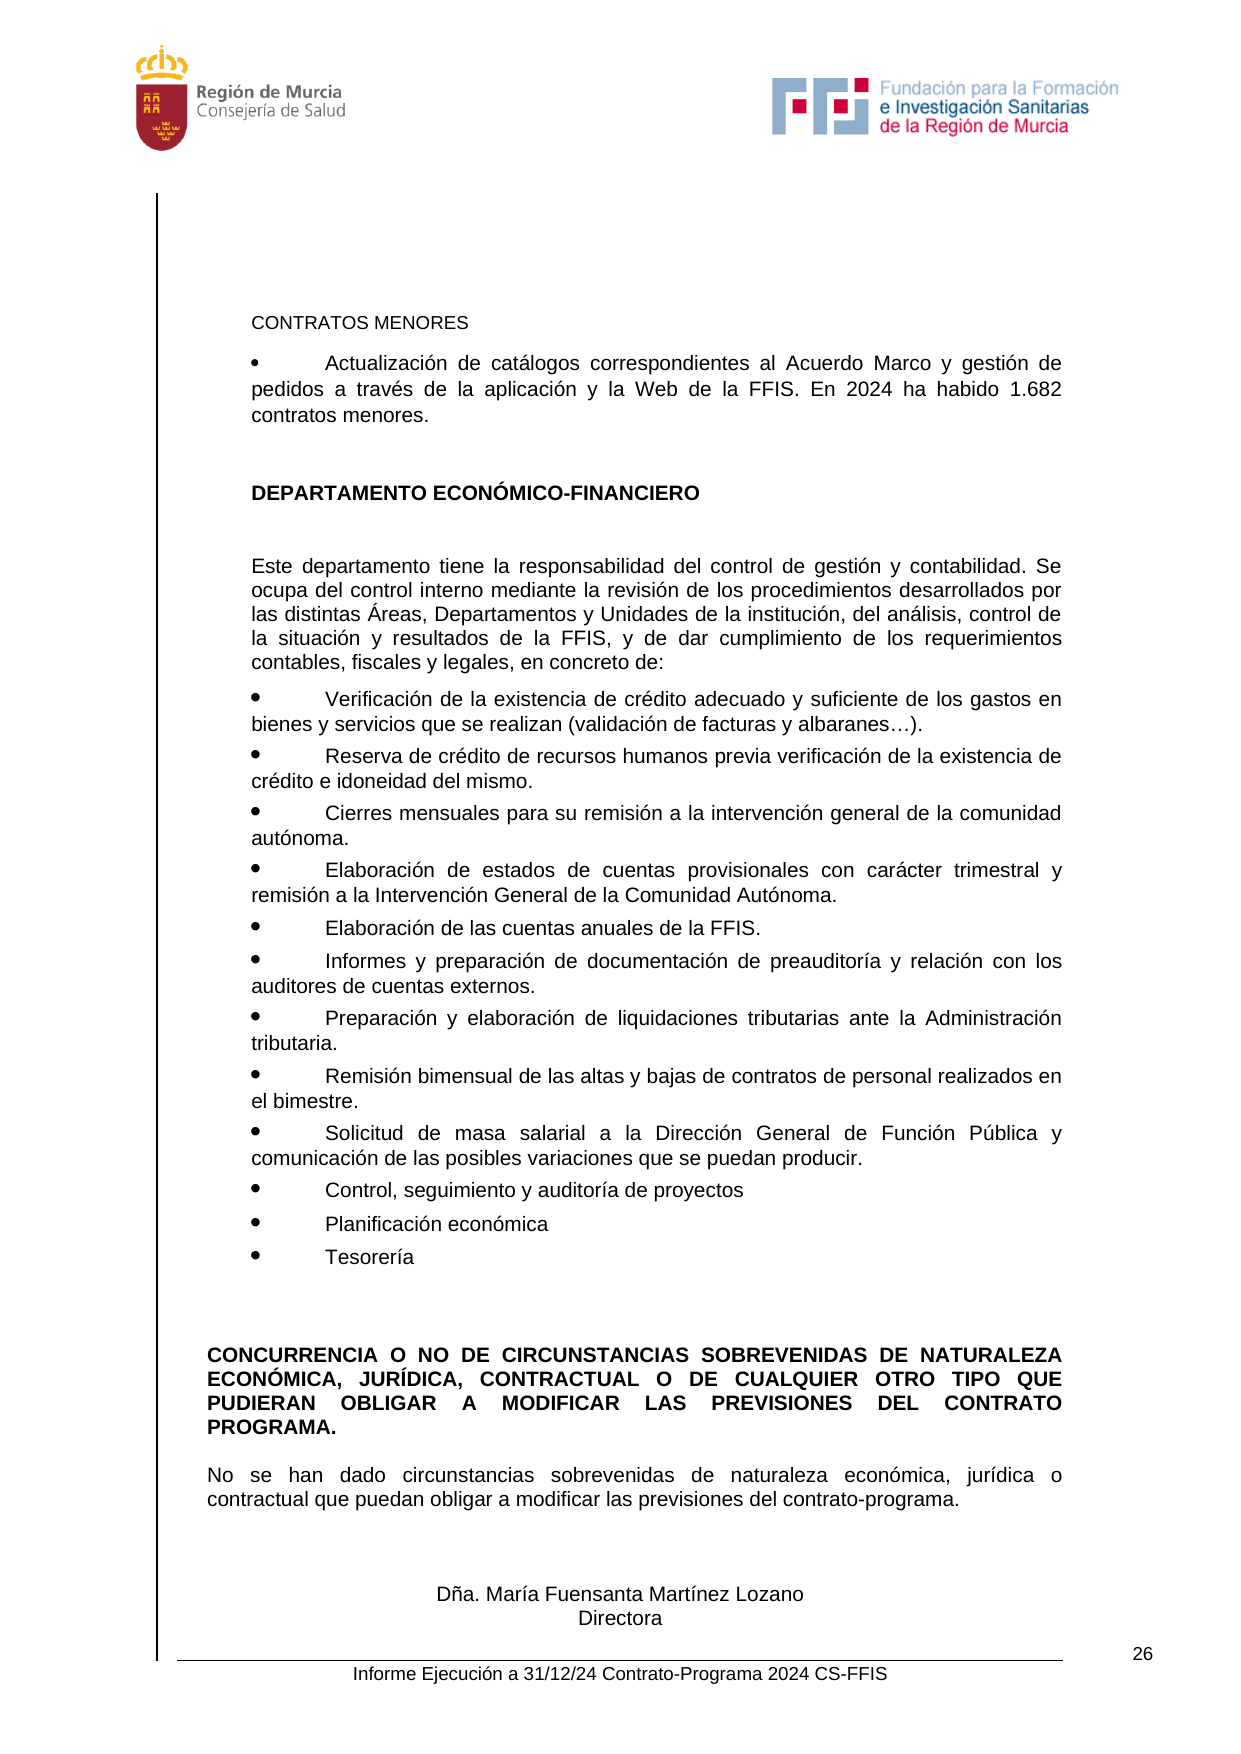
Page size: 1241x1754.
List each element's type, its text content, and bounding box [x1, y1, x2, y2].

list Preparación y elaboración de liquidaciones tributarias ante la Administración tributaria. [251, 1006, 1063, 1055]
text CONTRATOS MENORES [251, 311, 1063, 333]
list Informes y preparación de documentación de preauditoría y relación con los auditores de cuentas externos. [251, 949, 1063, 998]
text DEPARTAMENTO ECONÓMICO-FINANCIERO [251, 481, 1063, 505]
text Dña. María Fuensanta Martínez Lozano [177, 1582, 1063, 1606]
list Cierres mensuales para su remisión a la intervención general de la comunidad autónoma. [251, 801, 1063, 850]
list Remisión bimensual de las altas y bajas de contratos de personal realizados en el bimestre. [251, 1063, 1063, 1112]
text CONCURRENCIA O NO DE CIRCUNSTANCIAS SOBREVENIDAS DE NATURALEZA ECONÓMICA, JURÍDICA, CONTRACTUAL O DE CUALQUIER OTRO TIPO QUE PUDIERAN OBLIGAR A MODIFICAR LAS PREVISIONES DEL CONTRATO PROGRAMA. [207, 1343, 1063, 1438]
text Directora [177, 1606, 1063, 1630]
list Elaboración de estados de cuentas provisionales con carácter trimestral y remisión a la Intervención General de la Comunidad Autónoma. [251, 858, 1063, 907]
list Planificación económica [251, 1211, 1063, 1236]
list Elaboración de las cuentas anuales de la FFIS. [251, 916, 1063, 941]
text No se han dado circunstancias sobrevenidas de naturaleza económica, jurídica o contractual que puedan obligar a modificar las previsiones del contrato-programa. [207, 1462, 1063, 1510]
text Este departamento tiene la responsabilidad del control de gestión y contabilidad. Se ocupa del control interno mediante la revisión de los procedimientos desarrollados por las distintas Áreas, Departamentos y Unidades de la institución, del análisis, control de la situación y resultados de la FFIS, y de dar cumplimiento de los requerimientos contables, fiscales y legales, en concreto de: [251, 554, 1063, 674]
list Actualización de catálogos correspondientes al Acuerdo Marco y gestión de pedidos a través de la aplicación y la Web de la FFIS. En 2024 ha habido 1.682 contratos menores. [251, 351, 1063, 426]
list Verificación de la existencia de crédito adecuado y suficiente de los gastos en bienes y servicios que se realizan (validación de facturas y albaranes…). [251, 686, 1063, 735]
list Control, seguimiento y auditoría de proyectos [251, 1178, 1063, 1203]
list Reserva de crédito de recursos humanos previa verificación de la existencia de crédito e idoneidad del mismo. [251, 744, 1063, 793]
list Solicitud de masa salarial a la Dirección General de Función Pública y comunicación de las posibles variaciones que se puedan producir. [251, 1121, 1063, 1170]
list Tesorería [251, 1245, 1063, 1270]
